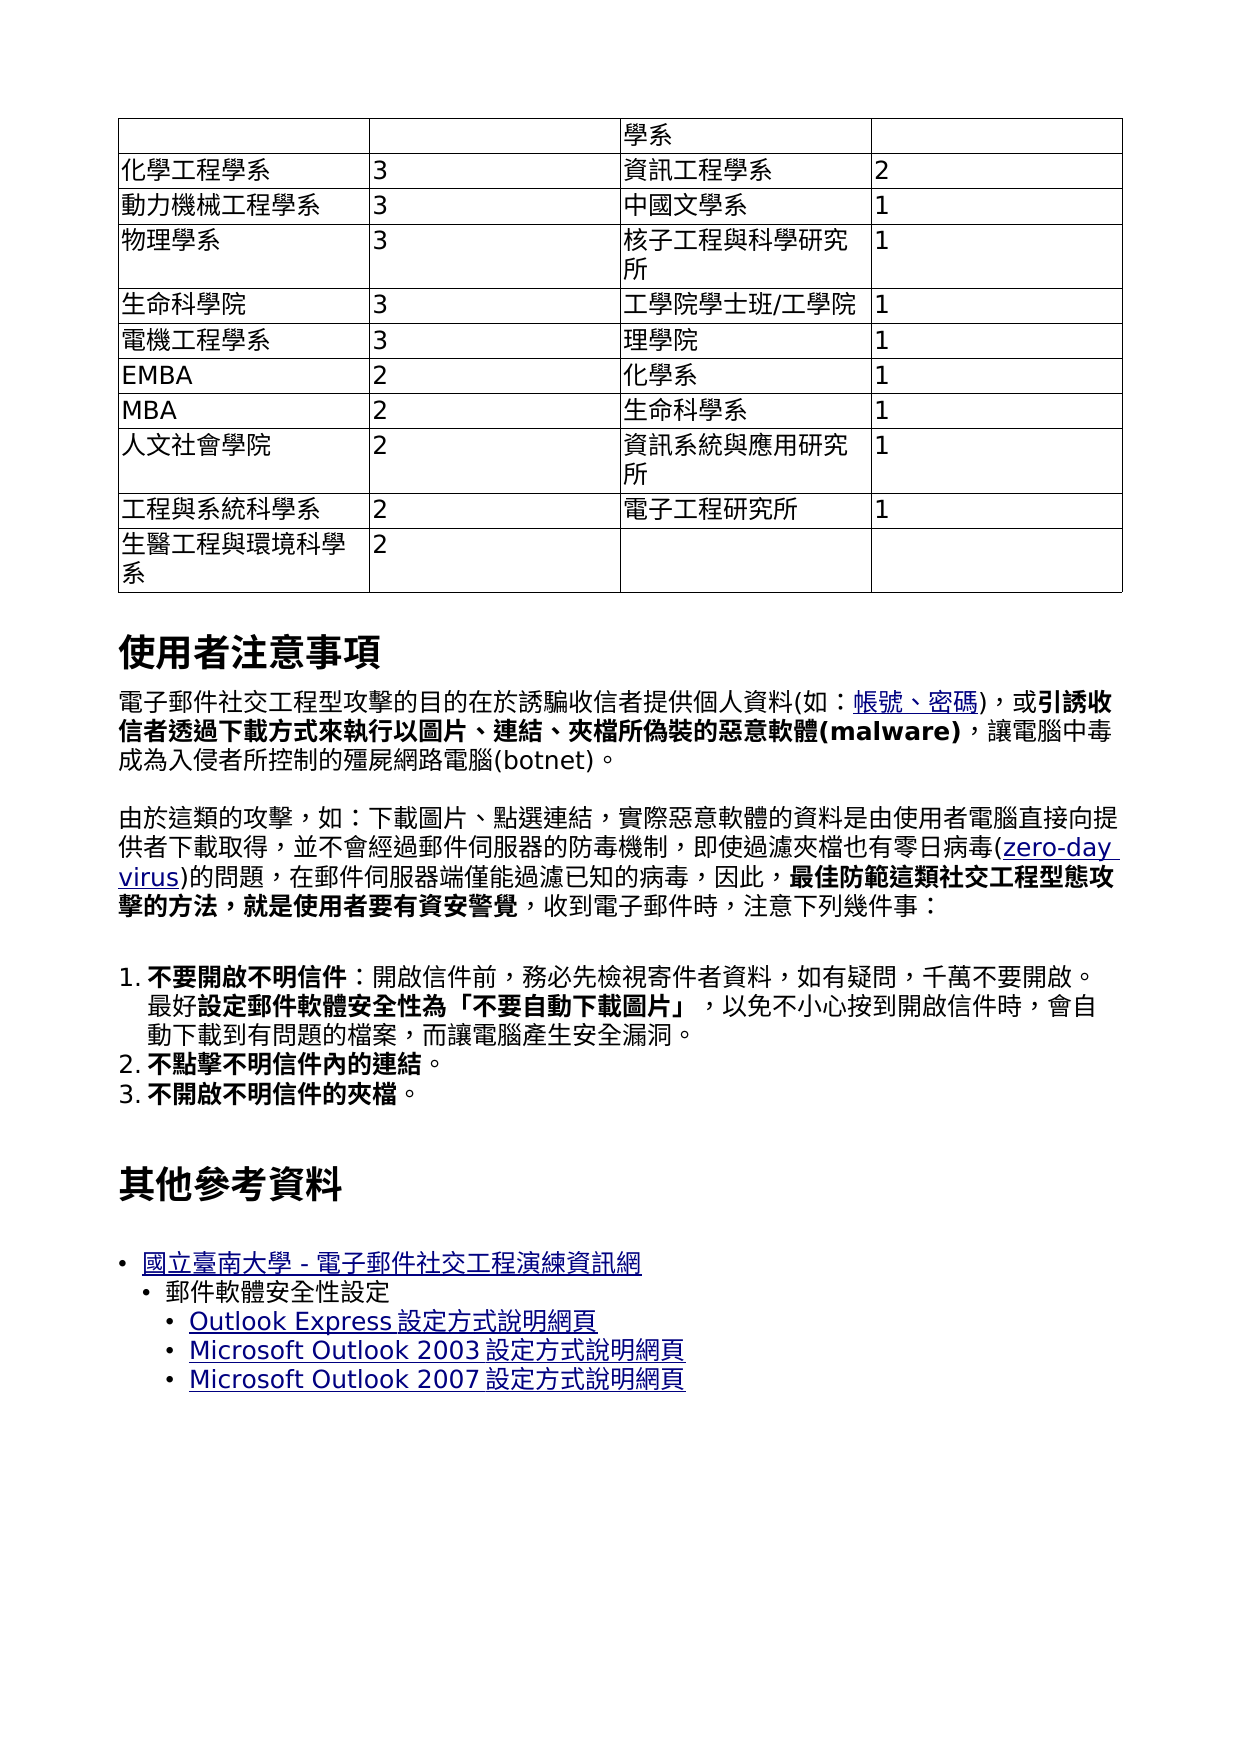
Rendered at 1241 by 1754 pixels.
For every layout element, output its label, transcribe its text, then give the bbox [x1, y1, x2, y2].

table_cell 資訊系統與應用研究所 [621, 429, 871, 492]
table_cell 3 [370, 324, 620, 358]
table_cell 化學系 [621, 359, 871, 393]
table_cell [621, 529, 871, 592]
table_cell [872, 119, 1122, 153]
table_cell 人文社會學院 [119, 429, 369, 492]
table_cell 學系 [621, 119, 871, 153]
table_cell 電子工程研究所 [621, 494, 871, 527]
table_cell 3 [370, 189, 620, 223]
table_cell 中國文學系 [621, 189, 871, 223]
table_cell 動力機械工程學系 [119, 189, 369, 223]
subtitle 使用者注意事項 [118, 632, 1122, 675]
table_cell 2 [370, 359, 620, 393]
list Microsoft Outlook 2003設定方式說明網頁 [165, 1337, 1122, 1366]
table_cell 電機工程學系 [119, 324, 369, 358]
list 國立臺南大學 - 電子郵件社交工程演練資訊網 [118, 1249, 1122, 1278]
table_cell 1 [872, 494, 1122, 527]
table_cell 生命科學系 [621, 394, 871, 428]
table_cell 資訊工程學系 [621, 154, 871, 188]
table_cell 1 [872, 324, 1122, 358]
table_cell 理學院 [621, 324, 871, 358]
table_cell 核子工程與科學研究所 [621, 225, 871, 288]
list 不要開啟不明信件：開啟信件前，務必先檢視寄件者資料，如有疑問，千萬不要開啟。最好設定郵件軟體安全性為「不要自動下載圖片」，以免不小心按到開啟信件時，會自動下載到有問題的檔案，而讓電腦產生安全漏洞。 [118, 963, 1122, 1051]
table_cell 1 [872, 429, 1122, 492]
list Outlook Express設定方式說明網頁 [165, 1307, 1122, 1337]
list 不開啟不明信件的夾檔。 [118, 1080, 1122, 1109]
table_cell 1 [872, 189, 1122, 223]
table_cell MBA [119, 394, 369, 428]
table_cell 1 [872, 394, 1122, 428]
text 電子郵件社交工程型攻擊的目的在於誘騙收信者提供個人資料(如：帳號、密碼)，或引誘收信者透過下載方式來執行以圖片、連結、夾檔所偽裝的惡意軟體(malware)，讓電腦中毒成為入侵者所控制的殭屍網路電腦(botnet)。 由於這類的攻擊，如：下載圖片、點選連結，實際惡意軟體的資料是由使用者電腦直接向提供者下載取得，並不會經過郵件伺服器的防毒機制，即使過濾夾檔也有零日病毒(zero-day virus)的問題，在郵件伺服器端僅能過濾已知的病毒，因此，最佳防範這類社交工程型態攻擊的方法，就是使用者要有資安警覺，收到電子郵件時，注意下列幾件事： [118, 688, 1122, 921]
table_cell 2 [370, 529, 620, 592]
table_cell [119, 119, 369, 153]
subtitle 其他參考資料 [118, 1163, 1122, 1207]
table_cell 生命科學院 [119, 289, 369, 323]
table_cell 生醫工程與環境科學系 [119, 529, 369, 592]
table_cell 2 [872, 154, 1122, 188]
list Microsoft Outlook 2007設定方式說明網頁 [165, 1366, 1122, 1395]
table_cell 2 [370, 494, 620, 527]
list 不點擊不明信件內的連結。 [118, 1051, 1122, 1080]
table_cell 物理學系 [119, 225, 369, 288]
table_cell 1 [872, 359, 1122, 393]
table_cell 1 [872, 225, 1122, 288]
table_cell 3 [370, 289, 620, 323]
table_cell 工程與系統科學系 [119, 494, 369, 527]
table_cell 3 [370, 154, 620, 188]
table_cell 2 [370, 394, 620, 428]
table_cell 1 [872, 289, 1122, 323]
table_cell 3 [370, 225, 620, 288]
table_cell EMBA [119, 359, 369, 393]
list 郵件軟體安全性設定 [142, 1278, 1122, 1307]
table_cell [370, 119, 620, 153]
table_cell 工學院學士班/工學院 [621, 289, 871, 323]
table_cell [872, 529, 1122, 592]
table_cell 化學工程學系 [119, 154, 369, 188]
table_cell 2 [370, 429, 620, 492]
